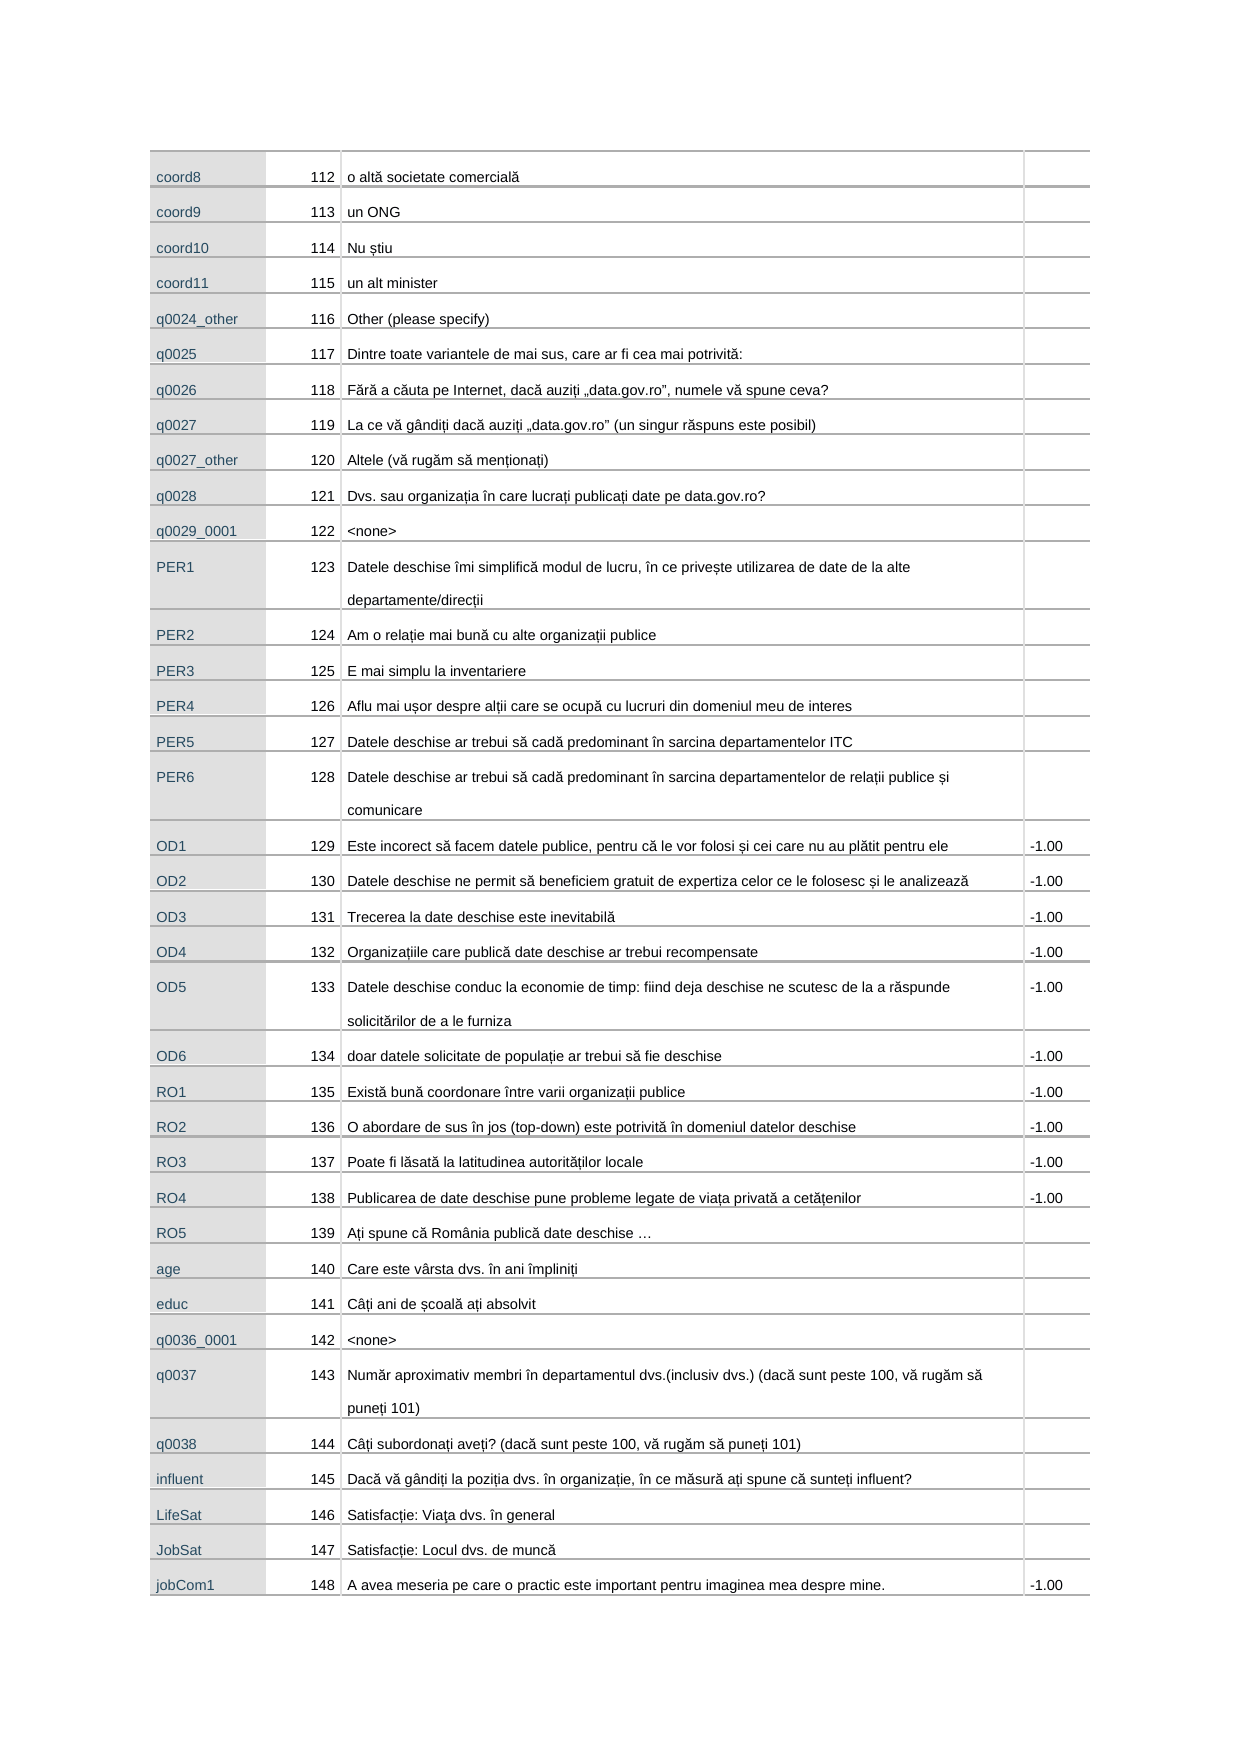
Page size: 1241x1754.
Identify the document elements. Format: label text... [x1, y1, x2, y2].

table_cell LifeSat [150, 1490, 266, 1523]
table_cell [1025, 717, 1090, 750]
table_cell un ONG [342, 188, 1023, 221]
table_cell 140 [266, 1244, 340, 1277]
table_cell Număr aproximativ membri în departamentul dvs.(inclusiv dvs.) (dacă sunt peste 100, vă rugăm să puneți 101) [342, 1350, 1023, 1417]
table_cell O abordare de sus în jos (top-down) este potrivită în domeniul datelor deschise [342, 1102, 1023, 1135]
table_cell PER2 [150, 610, 266, 644]
table_cell q0037 [150, 1350, 266, 1417]
table_cell -1.00 [1025, 1067, 1090, 1100]
table_cell Datele deschise ar trebui să cadă predominant în sarcina departamentelor ITC [342, 717, 1023, 750]
table_cell Există bună coordonare între varii organizații publice [342, 1067, 1023, 1100]
table_cell A avea meseria pe care o practic este important pentru imaginea mea despre mine. [342, 1560, 1023, 1594]
table_cell 146 [266, 1490, 340, 1523]
table_cell 142 [266, 1315, 340, 1348]
table_cell PER1 [150, 542, 266, 608]
table_cell E mai simplu la inventariere [342, 646, 1023, 679]
table_cell Am o relație mai bună cu alte organizații publice [342, 610, 1023, 644]
table_cell [1025, 435, 1090, 469]
table_cell 148 [266, 1560, 340, 1594]
table_cell 117 [266, 329, 340, 362]
table_cell q0027 [150, 400, 266, 433]
table_cell Organizațiile care publică date deschise ar trebui recompensate [342, 927, 1023, 960]
table_cell 147 [266, 1525, 340, 1558]
table_cell OD2 [150, 856, 266, 889]
table_cell Datele deschise ar trebui să cadă predominant în sarcina departamentelor de relații publice și comunicare [342, 752, 1023, 819]
table_cell -1.00 [1025, 1102, 1090, 1135]
table_cell Câți subordonați aveți? (dacă sunt peste 100, vă rugăm să puneți 101) [342, 1419, 1023, 1452]
table_cell q0027_other [150, 435, 266, 469]
table_cell 112 [266, 152, 340, 185]
table_cell OD5 [150, 963, 266, 1029]
table_cell RO2 [150, 1102, 266, 1135]
table_cell OD6 [150, 1031, 266, 1064]
table_cell Este incorect să facem datele publice, pentru că le vor folosi și cei care nu au plătit pentru ele [342, 821, 1023, 854]
table_cell <none> [342, 1315, 1023, 1348]
table_cell Satisfacție: Viaţa dvs. în general [342, 1490, 1023, 1523]
table_cell -1.00 [1025, 1173, 1090, 1206]
table_cell PER5 [150, 717, 266, 750]
table_cell 116 [266, 294, 340, 327]
table_cell 143 [266, 1350, 340, 1417]
table_cell q0025 [150, 329, 266, 362]
table_cell -1.00 [1025, 1031, 1090, 1064]
table_cell La ce vă gândiți dacă auziți „data.gov.ro” (un singur răspuns este posibil) [342, 400, 1023, 433]
table_cell PER6 [150, 752, 266, 819]
table_cell [1025, 610, 1090, 644]
table_cell -1.00 [1025, 1560, 1090, 1594]
table_cell JobSat [150, 1525, 266, 1558]
table_cell Câți ani de școală ați absolvit [342, 1279, 1023, 1312]
table_cell coord9 [150, 188, 266, 221]
table_cell Nu știu [342, 223, 1023, 256]
table_cell 125 [266, 646, 340, 679]
table_cell -1.00 [1025, 821, 1090, 854]
table_cell age [150, 1244, 266, 1277]
table_cell educ [150, 1279, 266, 1312]
table_cell [1025, 294, 1090, 327]
table_cell PER3 [150, 646, 266, 679]
table_cell RO1 [150, 1067, 266, 1100]
table_cell [1025, 506, 1090, 539]
table_cell RO3 [150, 1138, 266, 1171]
table_cell [1025, 188, 1090, 221]
table_cell 137 [266, 1138, 340, 1171]
table_cell 131 [266, 892, 340, 925]
table_cell 126 [266, 681, 340, 714]
table_cell [1025, 400, 1090, 433]
table_cell 118 [266, 365, 340, 398]
table_cell RO5 [150, 1208, 266, 1242]
table_cell OD1 [150, 821, 266, 854]
table_cell [1025, 365, 1090, 398]
table_cell RO4 [150, 1173, 266, 1206]
table_cell q0029_0001 [150, 506, 266, 539]
table_cell 120 [266, 435, 340, 469]
table_cell [1025, 258, 1090, 292]
table_cell Fără a căuta pe Internet, dacă auziți „data.gov.ro”, numele vă spune ceva? [342, 365, 1023, 398]
table_cell -1.00 [1025, 1138, 1090, 1171]
table_cell PER4 [150, 681, 266, 714]
table_cell OD4 [150, 927, 266, 960]
table_cell 124 [266, 610, 340, 644]
table_cell q0024_other [150, 294, 266, 327]
table_cell 128 [266, 752, 340, 819]
table_cell [1025, 1454, 1090, 1487]
table_cell -1.00 [1025, 927, 1090, 960]
table_cell [1025, 329, 1090, 362]
table_cell 136 [266, 1102, 340, 1135]
table_cell 129 [266, 821, 340, 854]
table_cell [1025, 1208, 1090, 1242]
table_cell Trecerea la date deschise este inevitabilă [342, 892, 1023, 925]
table_cell [1025, 223, 1090, 256]
table_cell o altă societate comercială [342, 152, 1023, 185]
table_cell 122 [266, 506, 340, 539]
table_cell Datele deschise ne permit să beneficiem gratuit de expertiza celor ce le folosesc și le analizează [342, 856, 1023, 889]
table_cell 123 [266, 542, 340, 608]
table_cell 113 [266, 188, 340, 221]
table_cell influent [150, 1454, 266, 1487]
table_cell [1025, 1490, 1090, 1523]
table_cell [1025, 752, 1090, 819]
table_cell [1025, 471, 1090, 504]
table_cell [1025, 1315, 1090, 1348]
table_cell q0038 [150, 1419, 266, 1452]
table_cell 115 [266, 258, 340, 292]
table_cell 114 [266, 223, 340, 256]
table_cell -1.00 [1025, 856, 1090, 889]
table_cell 144 [266, 1419, 340, 1452]
table_cell 135 [266, 1067, 340, 1100]
table_cell 141 [266, 1279, 340, 1312]
table_cell [1025, 1279, 1090, 1312]
table_cell Dintre toate variantele de mai sus, care ar fi cea mai potrivită: [342, 329, 1023, 362]
table_cell Dacă vă gândiți la poziția dvs. în organizație, în ce măsură ați spune că sunteți influent? [342, 1454, 1023, 1487]
table_cell -1.00 [1025, 963, 1090, 1029]
table_cell [1025, 1419, 1090, 1452]
table_cell [1025, 681, 1090, 714]
table_cell -1.00 [1025, 892, 1090, 925]
table_cell 139 [266, 1208, 340, 1242]
table_cell Care este vârsta dvs. în ani împliniți [342, 1244, 1023, 1277]
table_cell un alt minister [342, 258, 1023, 292]
table_cell q0036_0001 [150, 1315, 266, 1348]
table_cell [1025, 646, 1090, 679]
table_cell Satisfacție: Locul dvs. de muncă [342, 1525, 1023, 1558]
table_cell <none> [342, 506, 1023, 539]
table_cell 132 [266, 927, 340, 960]
table_cell 145 [266, 1454, 340, 1487]
table_cell coord10 [150, 223, 266, 256]
table_cell q0026 [150, 365, 266, 398]
table_cell [1025, 152, 1090, 185]
table_cell OD3 [150, 892, 266, 925]
table_cell [1025, 1525, 1090, 1558]
table_cell Poate fi lăsată la latitudinea autorităților locale [342, 1138, 1023, 1171]
table_cell coord8 [150, 152, 266, 185]
table_cell Ați spune că România publică date deschise … [342, 1208, 1023, 1242]
table_cell Altele (vă rugăm să menționați) [342, 435, 1023, 469]
table_cell [1025, 1244, 1090, 1277]
table_cell doar datele solicitate de populație ar trebui să fie deschise [342, 1031, 1023, 1064]
table_cell q0028 [150, 471, 266, 504]
table_cell 130 [266, 856, 340, 889]
table_cell Datele deschise conduc la economie de timp: fiind deja deschise ne scutesc de la a răspunde solicitărilor de a le furniza [342, 963, 1023, 1029]
table_cell 127 [266, 717, 340, 750]
table_cell [1025, 1350, 1090, 1417]
table_cell [1025, 542, 1090, 608]
table_cell Datele deschise îmi simplifică modul de lucru, în ce privește utilizarea de date de la alte departamente/direcții [342, 542, 1023, 608]
table_cell 134 [266, 1031, 340, 1064]
table_cell Aflu mai ușor despre alții care se ocupă cu lucruri din domeniul meu de interes [342, 681, 1023, 714]
table_cell 119 [266, 400, 340, 433]
table_cell 133 [266, 963, 340, 1029]
table_cell Dvs. sau organizația în care lucrați publicați date pe data.gov.ro? [342, 471, 1023, 504]
table_cell Publicarea de date deschise pune probleme legate de viața privată a cetățenilor [342, 1173, 1023, 1206]
table_cell jobCom1 [150, 1560, 266, 1594]
table_cell Other (please specify) [342, 294, 1023, 327]
table_cell coord11 [150, 258, 266, 292]
table_cell 121 [266, 471, 340, 504]
table_cell 138 [266, 1173, 340, 1206]
